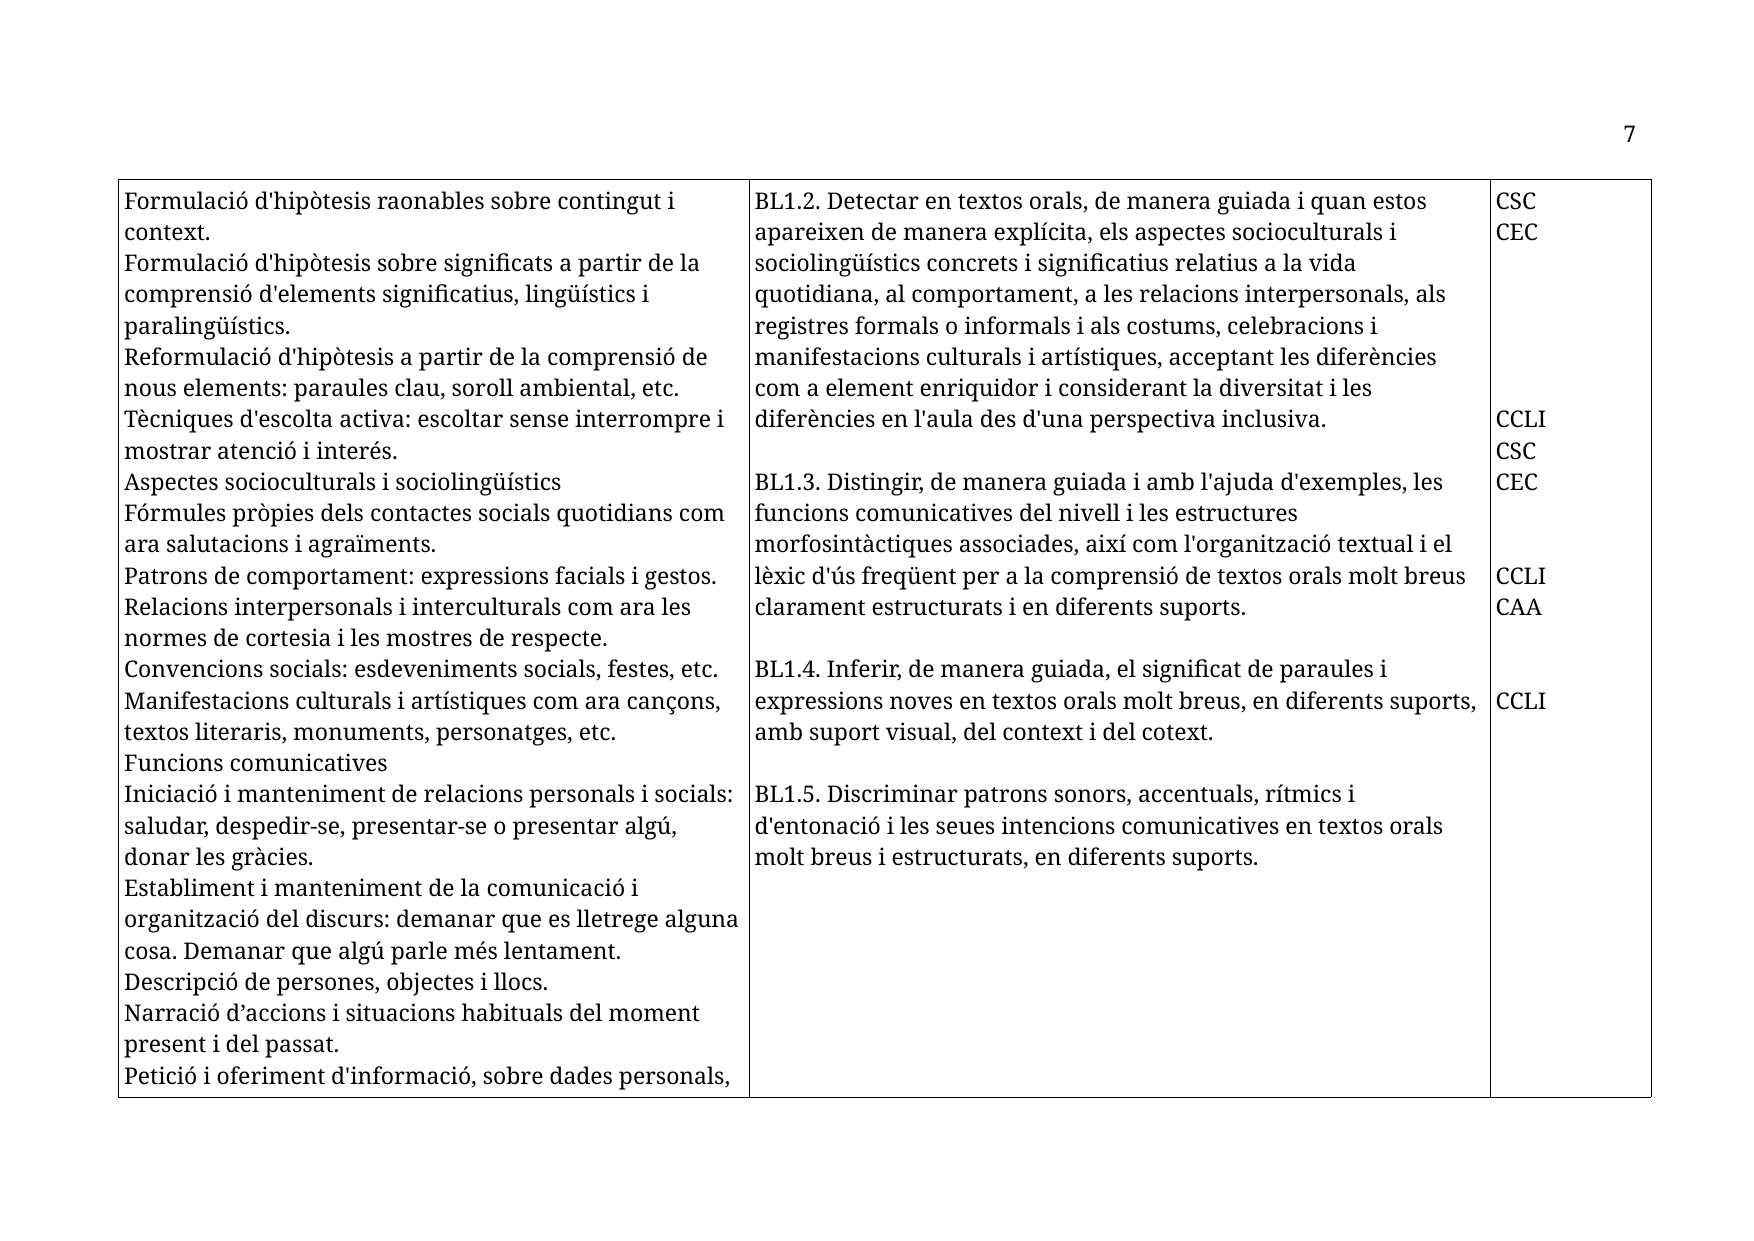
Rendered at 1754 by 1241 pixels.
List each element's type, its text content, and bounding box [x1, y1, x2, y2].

table_cell Formulació d'hipòtesis raonables sobre contingut i context. Formulació d'hipòtesis sobre significats a partir de la comprensió d'elements significatius, lingüístics i paralingüístics. Reformulació d'hipòtesis a partir de la comprensió de nous elements: paraules clau, soroll ambiental, etc. Tècniques d'escolta activa: escoltar sense interrompre i mostrar atenció i interés. Aspectes socioculturals i sociolingüístics Fórmules pròpies dels contactes socials quotidians com ara salutacions i agraïments. Patrons de comportament: expressions facials i gestos. Relacions interpersonals i interculturals com ara les normes de cortesia i les mostres de respecte. Convencions socials: esdeveniments socials, festes, etc. Manifestacions culturals i artístiques com ara cançons, textos literaris, monuments, personatges, etc. Funcions comunicatives Iniciació i manteniment de relacions personals i socials: saludar, despedir-se, presentar-se o presentar algú, donar les gràcies. Establiment i manteniment de la comunicació i organització del discurs: demanar que es lletrege alguna cosa. Demanar que algú parle més lentament. Descripció de persones, objectes i llocs. Narració d’accions i situacions habituals del moment present i del passat. Petició i oferiment d'informació, sobre dades personals, [119, 180, 749, 1097]
table_cell BL1.2. Detectar en textos orals, de manera guiada i quan estos apareixen de manera explícita, els aspectes socioculturals i sociolingüístics concrets i significatius relatius a la vida quotidiana, al comportament, a les relacions interpersonals, als registres formals o informals i als costums, celebracions i manifestacions culturals i artístiques, acceptant les diferències com a element enriquidor i considerant la diversitat i les diferències en l'aula des d'una perspectiva inclusiva. BL1.3. Distingir, de manera guiada i amb l'ajuda d'exemples, les funcions comunicatives del nivell i les estructures morfosintàctiques associades, així com l'organització textual i el lèxic d'ús freqüent per a la comprensió de textos orals molt breus clarament estructurats i en diferents suports. BL1.4. Inferir, de manera guiada, el significat de paraules i expressions noves en textos orals molt breus, en diferents suports, amb suport visual, del context i del cotext. BL1.5. Discriminar patrons sonors, accentuals, rítmics i d'entonació i les seues intencions comunicatives en textos orals molt breus i estructurats, en diferents suports. [750, 180, 1490, 1097]
table_cell CSC CEC CCLI CSC CEC CCLI CAA CCLI [1491, 180, 1651, 1097]
